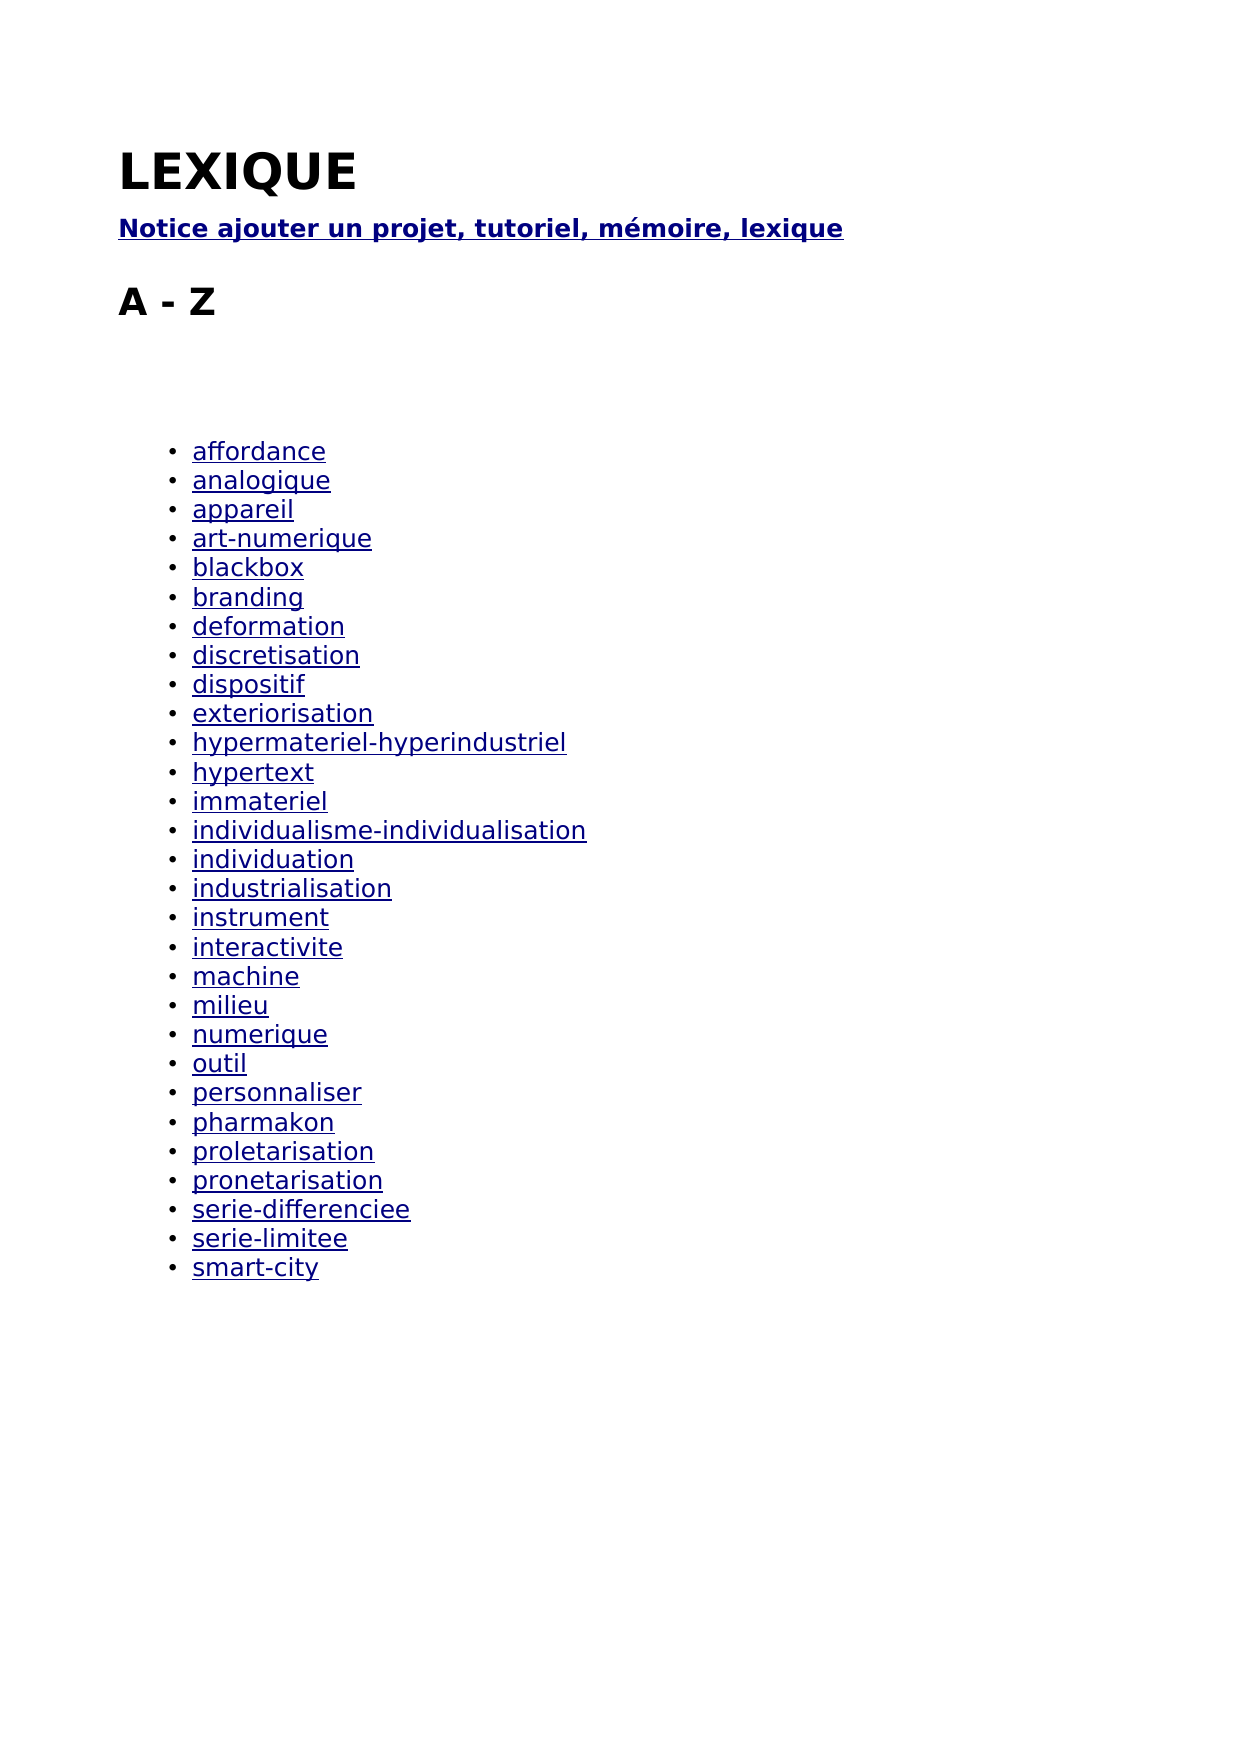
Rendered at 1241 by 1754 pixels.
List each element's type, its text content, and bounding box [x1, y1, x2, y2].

list individuation [177, 845, 1122, 874]
subtitle A - Z [118, 281, 1122, 324]
list hypermateriel-hyperindustriel [177, 729, 1122, 758]
list discretisation [177, 641, 1122, 670]
list smart-city [177, 1254, 1122, 1283]
list serie-limitee [177, 1224, 1122, 1254]
list dispositif [177, 670, 1122, 699]
list immateriel [177, 787, 1122, 816]
list analogique [177, 466, 1122, 495]
list pronetarisation [177, 1166, 1122, 1195]
list milieu [177, 991, 1122, 1020]
list branding [177, 583, 1122, 612]
list serie-differenciee [177, 1195, 1122, 1224]
list outil [177, 1049, 1122, 1079]
list instrument [177, 904, 1122, 933]
list machine [177, 962, 1122, 991]
list exteriorisation [177, 699, 1122, 729]
list industrialisation [177, 874, 1122, 904]
text Notice ajouter un projet, tutoriel, mémoire, lexique [118, 214, 1122, 243]
list affordance [177, 437, 1122, 466]
list interactivite [177, 933, 1122, 962]
list art-numerique [177, 524, 1122, 554]
list appareil [177, 495, 1122, 524]
list proletarisation [177, 1137, 1122, 1166]
list individualisme-individualisation [177, 816, 1122, 845]
list blackbox [177, 554, 1122, 583]
list hypertext [177, 758, 1122, 787]
subtitle LEXIQUE [118, 143, 1122, 201]
list numerique [177, 1020, 1122, 1049]
list personnaliser [177, 1079, 1122, 1108]
list deformation [177, 612, 1122, 641]
list pharmakon [177, 1108, 1122, 1137]
